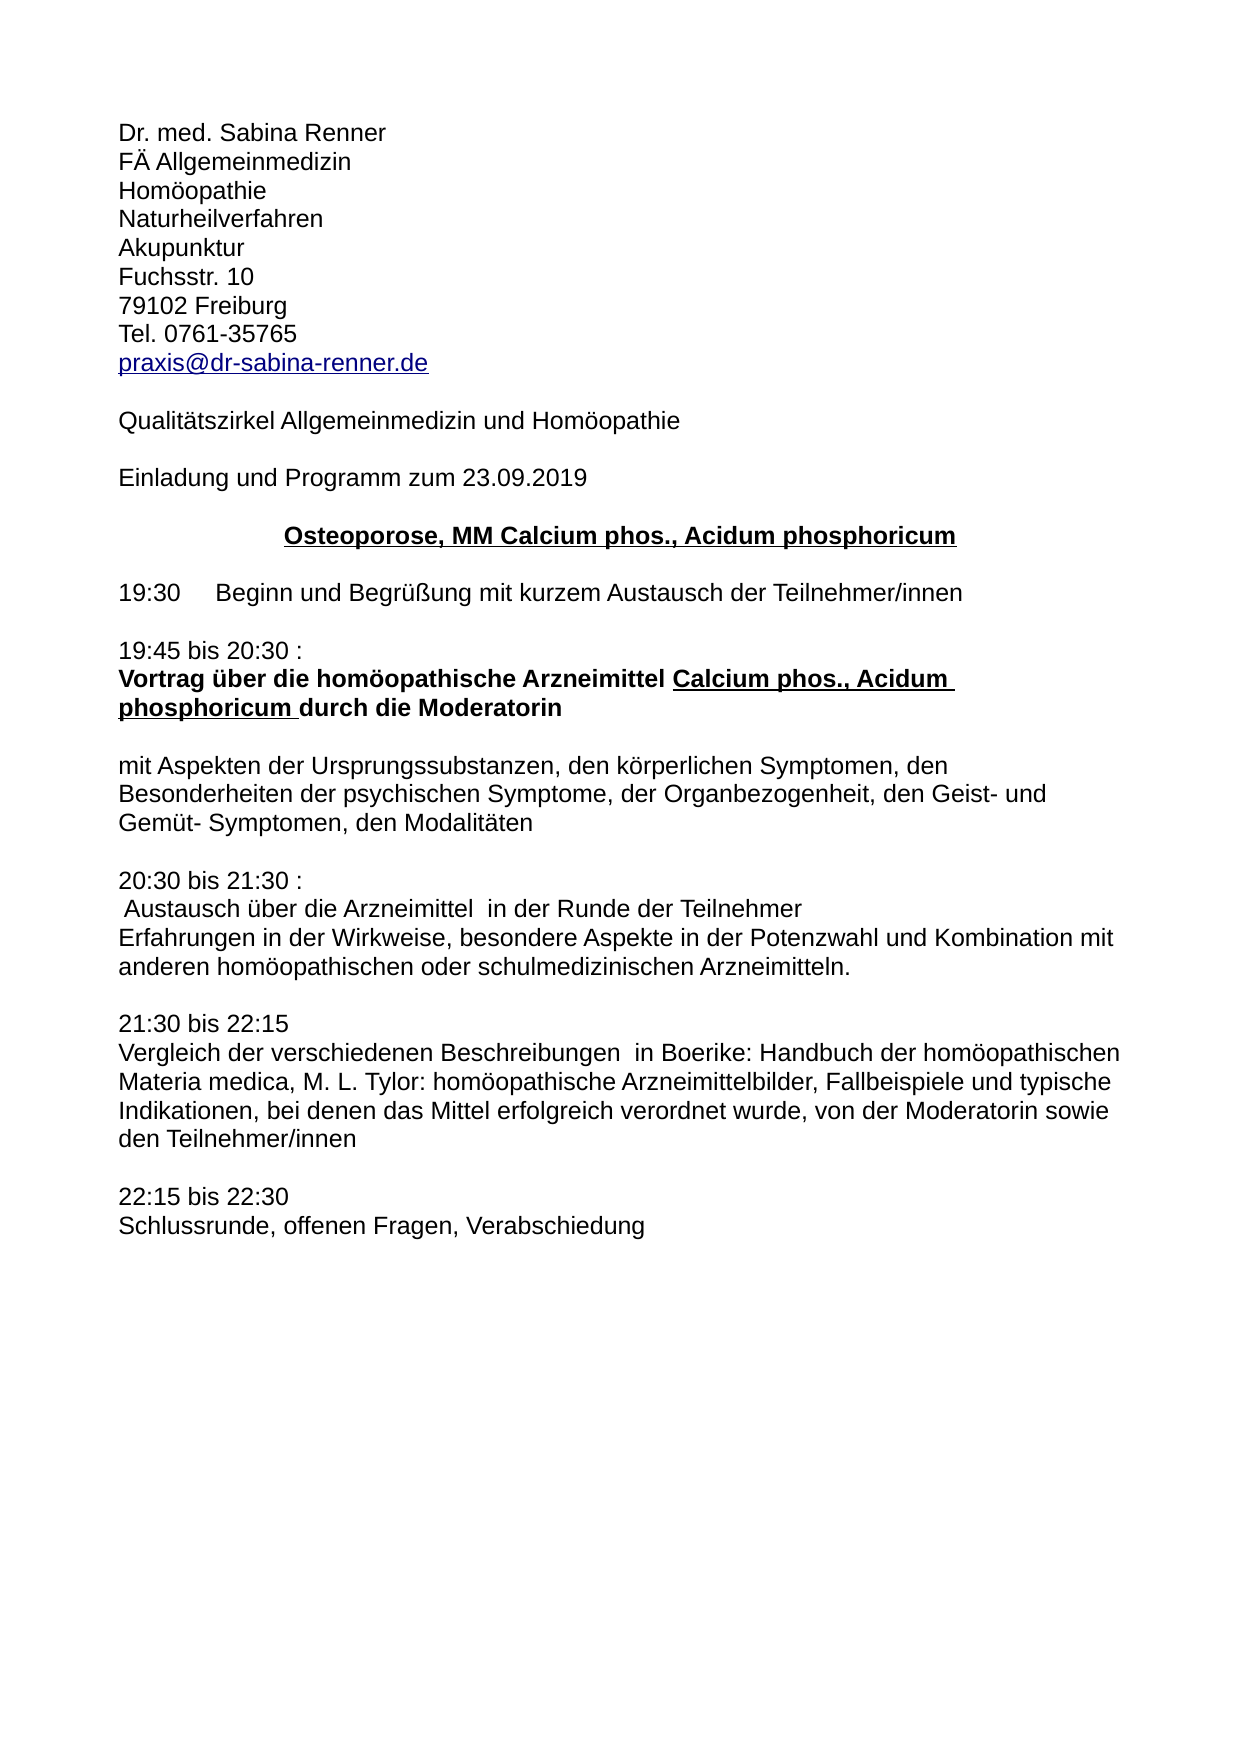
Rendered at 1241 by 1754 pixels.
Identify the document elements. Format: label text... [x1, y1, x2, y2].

text 22:15 bis 22:30 [118, 1182, 1122, 1211]
text Qualitätszirkel Allgemeinmedizin und Homöopathie [118, 406, 1122, 434]
text praxis@dr-sabina-renner.de [118, 348, 1122, 377]
text Tel. 0761-35765 [118, 319, 1122, 348]
text Naturheilverfahren [118, 204, 1122, 233]
text 21:30 bis 22:15 [118, 1009, 1122, 1038]
text Fuchsstr. 10 [118, 262, 1122, 291]
text mit Aspekten der Ursprungssubstanzen, den körperlichen Symptomen, den Besonderheiten der psychischen Symptome, der Organbezogenheit, den Geist- und Gemüt- Symptomen, den Modalitäten [118, 751, 1122, 837]
text Vergleich der verschiedenen Beschreibungen in Boerike: Handbuch der homöopathischen Materia medica, M. L. Tylor: homöopathische Arzneimittelbilder, Fallbeispiele und typische Indikationen, bei denen das Mittel erfolgreich verordnet wurde, von der Moderatorin sowie den Teilnehmer/innen [118, 1038, 1122, 1153]
text Vortrag über die homöopathische Arzneimittel Calcium phos., Acidum phosphoricum durch die Moderatorin [118, 664, 1122, 722]
text Einladung und Programm zum 23.09.2019 [118, 463, 1122, 492]
text Austausch über die Arzneimittel in der Runde der Teilnehmer [118, 894, 1122, 923]
text Akupunktur [118, 233, 1122, 262]
text Schlussrunde, offenen Fragen, Verabschiedung [118, 1211, 1122, 1239]
text 79102 Freiburg [118, 291, 1122, 319]
text 19:45 bis 20:30 : [118, 636, 1122, 664]
text Erfahrungen in der Wirkweise, besondere Aspekte in der Potenzwahl und Kombination mit anderen homöopathischen oder schulmedizinischen Arzneimitteln. [118, 923, 1122, 981]
text 20:30 bis 21:30 : [118, 866, 1122, 894]
text 19:30 Beginn und Begrüßung mit kurzem Austausch der Teilnehmer/innen [118, 578, 1122, 607]
text Osteoporose, MM Calcium phos., Acidum phosphoricum [118, 521, 1122, 549]
text FÄ Allgemeinmedizin [118, 147, 1122, 176]
text Dr. med. Sabina Renner [118, 118, 1122, 147]
text Homöopathie [118, 176, 1122, 204]
